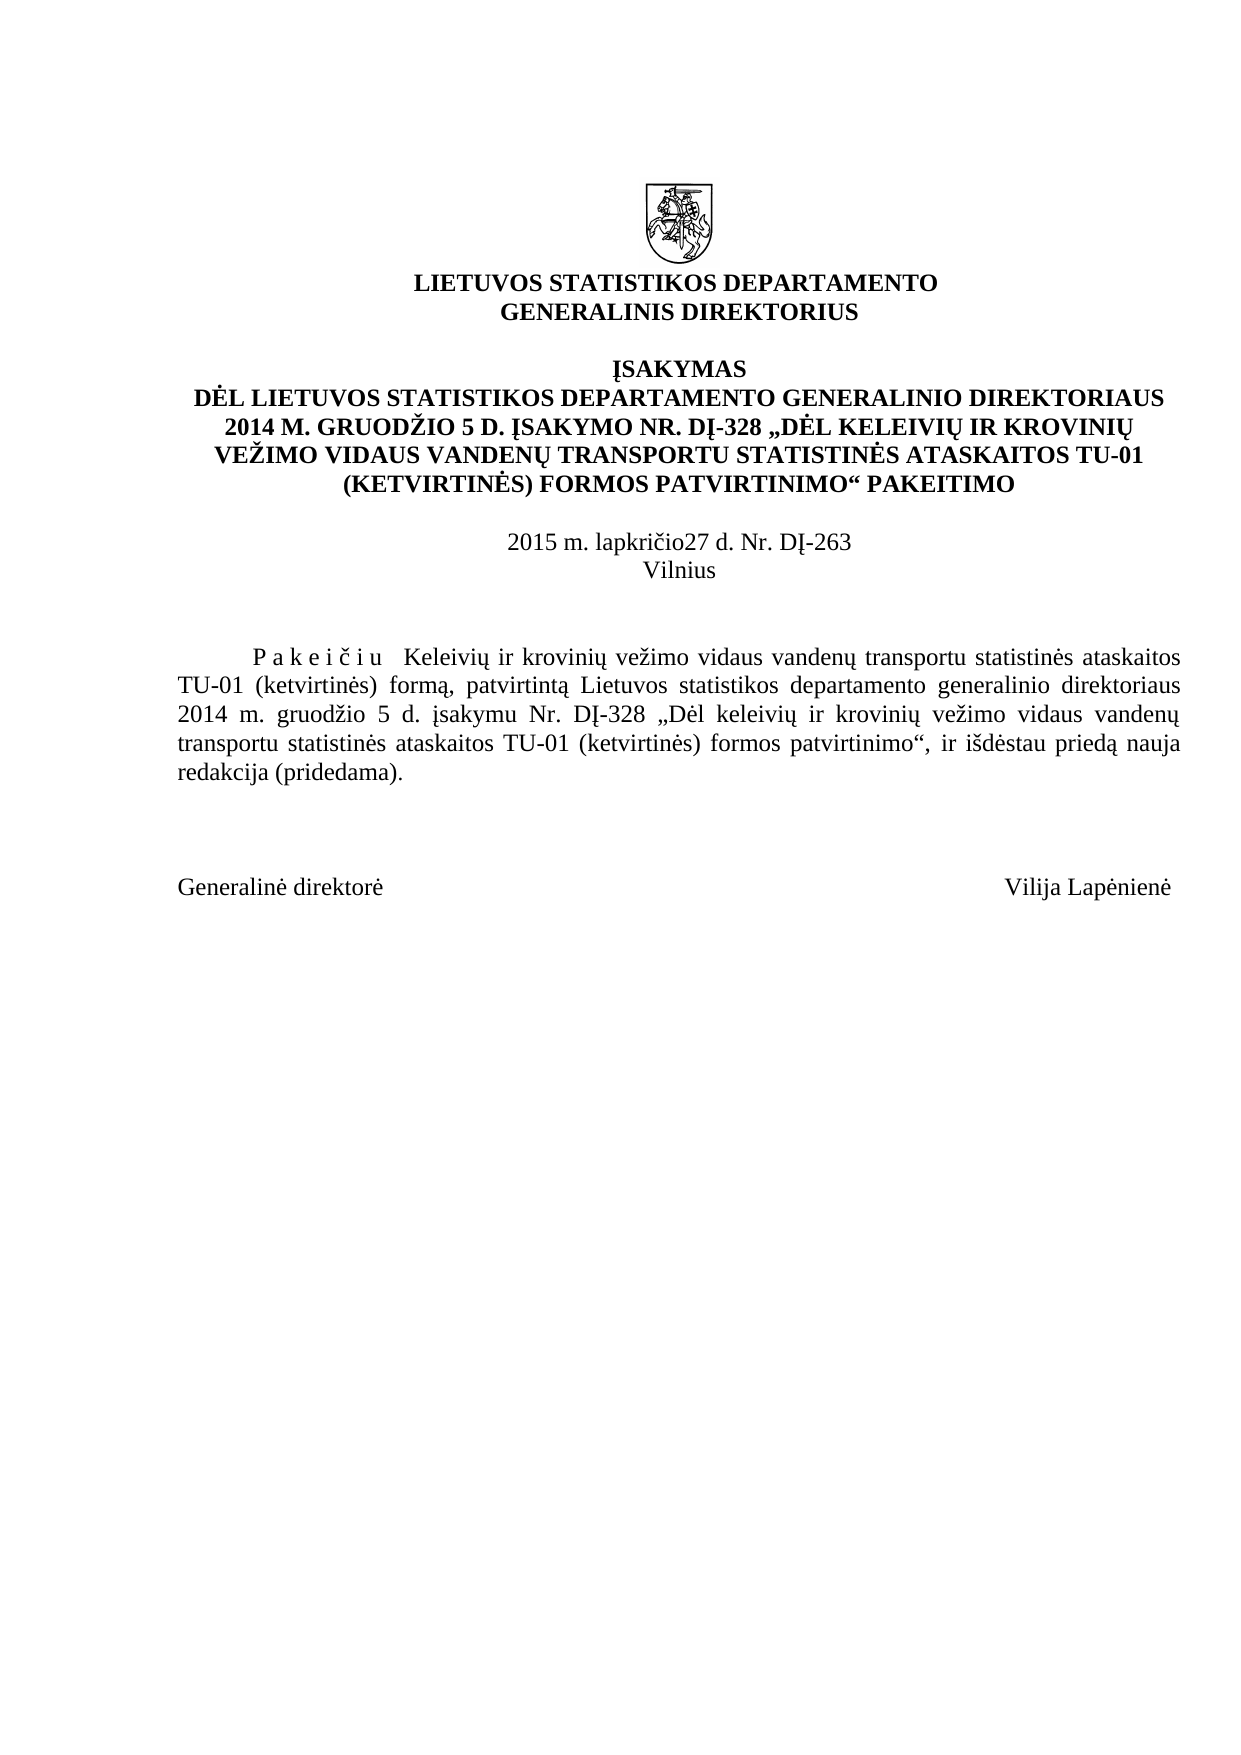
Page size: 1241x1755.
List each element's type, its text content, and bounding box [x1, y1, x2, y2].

text ĮSAKYMAS [177, 354, 1181, 383]
text 2015 m. lapkričio27 d. Nr. DĮ-263 [177, 527, 1181, 555]
text Vilnius [177, 555, 1181, 584]
text Pakeičiu Keleivių ir krovinių vežimo vidaus vandenų transportu statistinės ataskaitos TU-01 (ketvirtinės) formą, patvirtintą Lietuvos statistikos departamento generalinio direktoriaus 2014 m. gruodžio 5 d. įsakymu Nr. DĮ-328 „Dėl keleivių ir krovinių vežimo vidaus vandenų transportu statistinės ataskaitos TU-01 (ketvirtinės) formos patvirtinimo“, ir išdėstau priedą nauja redakcija (pridedama). [177, 642, 1181, 785]
text DĖL LIETUVOS STATISTIKOS DEPARTAMENTO GENERALINIO DIREKTORIAUS 2014 M. GRUODŽIO 5 D. ĮSAKYMO NR. DĮ-328 „DĖL KELEIVIŲ IR KROVINIŲ VEŽIMO VIDAUS VANDENŲ TRANSPORTU STATISTINĖS ATASKAITOS TU-01 (KETVIRTINĖS) FORMOS PATVIRTINIMO“ PAKEITIMO [177, 383, 1181, 498]
text GENERALINIS DIREKTORIUS [177, 297, 1181, 325]
text Generalinė direktorė Vilija Lapėnienė [177, 872, 1181, 900]
text LIETUVOS STATISTIKOS DEPARTAMENTO [177, 268, 1181, 297]
